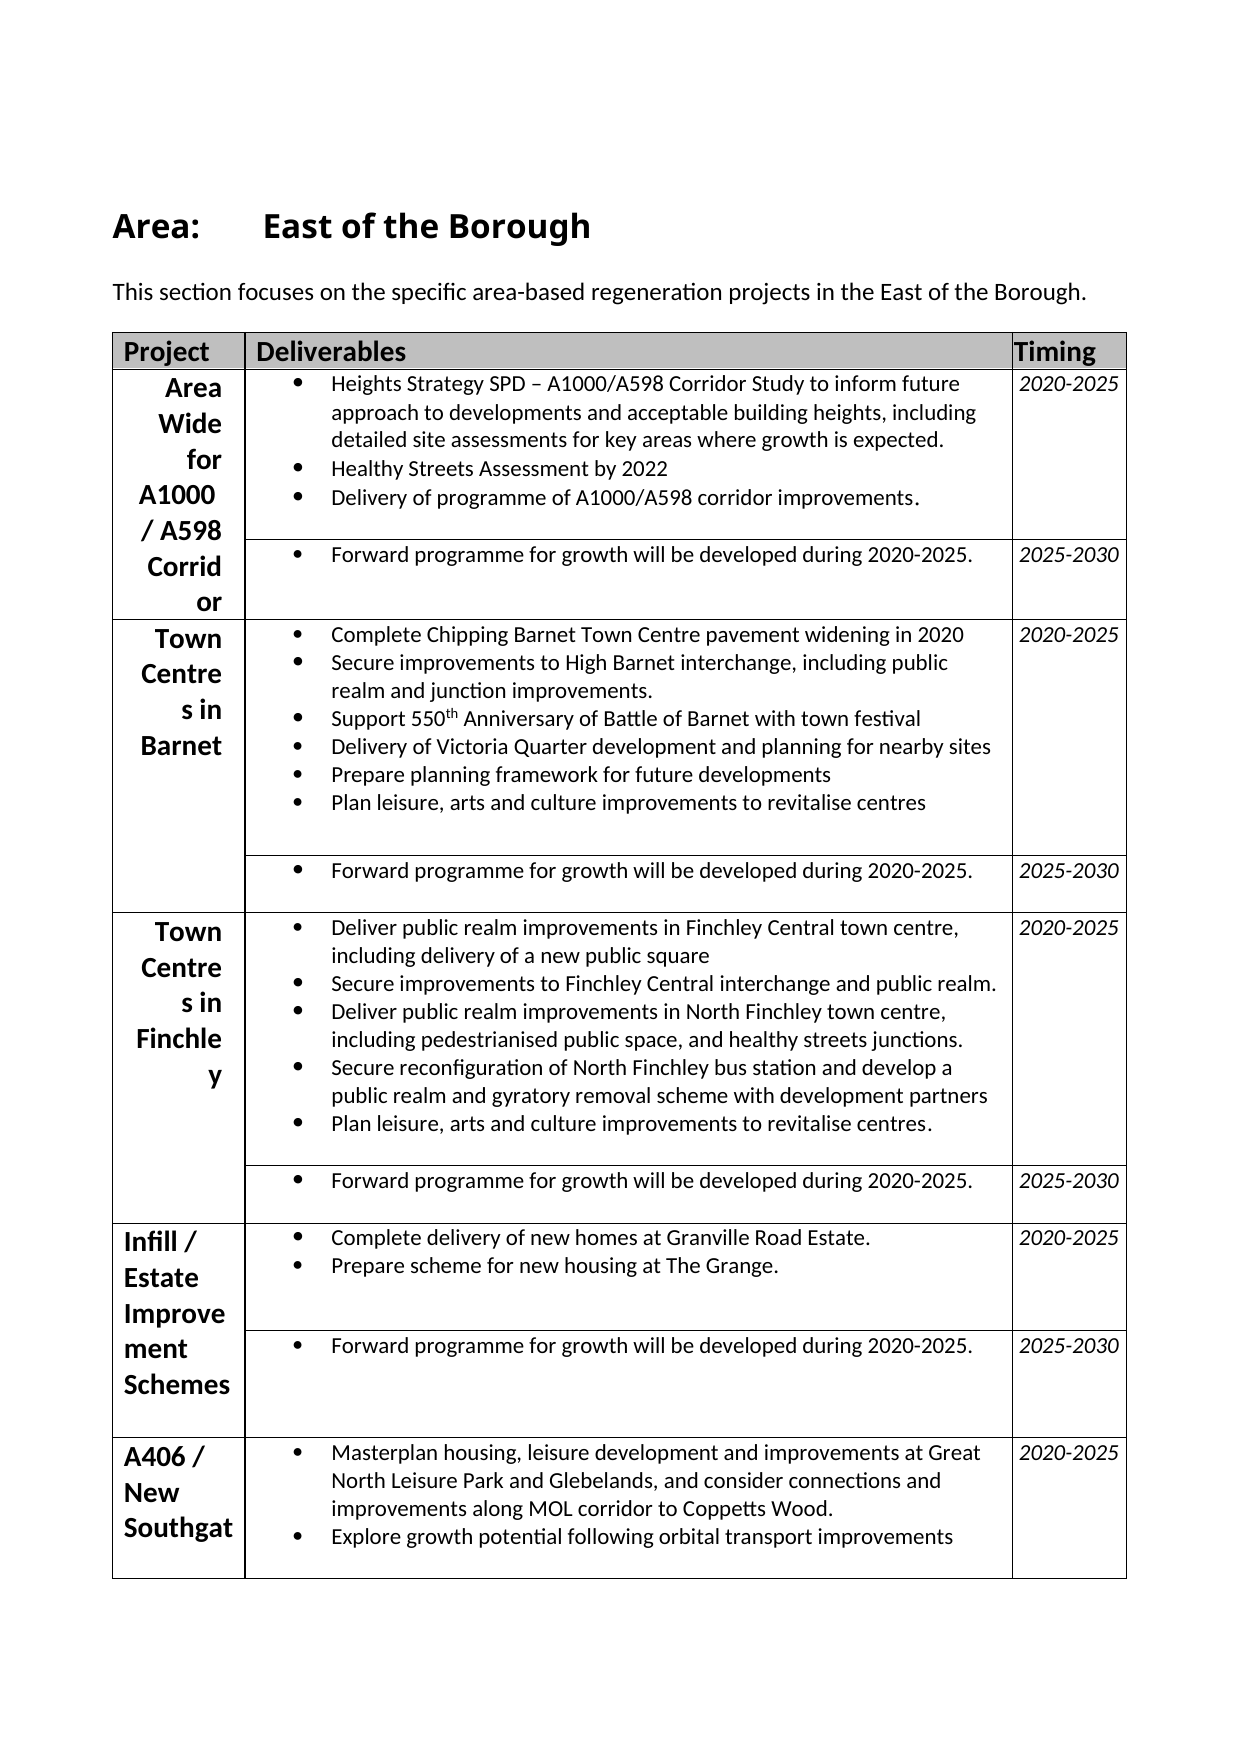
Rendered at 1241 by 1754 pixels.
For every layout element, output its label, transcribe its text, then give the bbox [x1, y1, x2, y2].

table_cell 2020-2025 [1013, 620, 1126, 855]
table_header Deliverables [246, 333, 1012, 368]
table_cell Forward programme for growth will be developed during 2020-2025. [246, 1331, 1012, 1437]
table_header Timing [1013, 333, 1126, 368]
table_cell 2020-2025 [1013, 370, 1126, 539]
table_cell A406 / New Southgat [113, 1438, 244, 1578]
text Area: East of the Borough [112, 203, 1128, 248]
table_cell Town Centres in Barnet [113, 620, 244, 912]
table_cell 2025-2030 [1013, 856, 1126, 912]
table_cell Infill / Estate Improvement Schemes [113, 1224, 244, 1437]
table_cell Area Wide for A1000 / A598 Corridor [113, 370, 244, 619]
table_cell Complete delivery of new homes at Granville Road Estate. Prepare scheme for new housing at The Grange. [246, 1224, 1012, 1330]
table_cell Forward programme for growth will be developed during 2020-2025. [246, 1166, 1012, 1222]
table_cell Forward programme for growth will be developed during 2020-2025. [246, 540, 1012, 619]
table_cell 2020-2025 [1013, 913, 1126, 1165]
table_cell 2025-2030 [1013, 540, 1126, 619]
table_header Project [113, 333, 244, 368]
table_cell Heights Strategy SPD – A1000/A598 Corridor Study to inform future approach to developments and acceptable building heights, including detailed site assessments for key areas where growth is expected. Healthy Streets Assessment by 2022 Delivery of programme of A1000/A598 corridor improvements. [246, 370, 1012, 539]
table_cell 2025-2030 [1013, 1166, 1126, 1222]
table_cell Complete Chipping Barnet Town Centre pavement widening in 2020 Secure improvements to High Barnet interchange, including public realm and junction improvements. Support 550th Anniversary of Battle of Barnet with town festival Delivery of Victoria Quarter development and planning for nearby sites Prepare planning framework for future developments Plan leisure, arts and culture improvements to revitalise centres [246, 620, 1012, 855]
table_cell 2020-2025 [1013, 1224, 1126, 1330]
table_cell Town Centres in Finchley [113, 913, 244, 1222]
table_cell Masterplan housing, leisure development and improvements at Great North Leisure Park and Glebelands, and consider connections and improvements along MOL corridor to Coppetts Wood. Explore growth potential following orbital transport improvements [246, 1438, 1012, 1578]
table_cell 2020-2025 [1013, 1438, 1126, 1578]
text This section focuses on the specific area-based regeneration projects in the East of the Borough. [112, 276, 1128, 307]
table_cell Deliver public realm improvements in Finchley Central town centre, including delivery of a new public square Secure improvements to Finchley Central interchange and public realm. Deliver public realm improvements in North Finchley town centre, including pedestrianised public space, and healthy streets junctions. Secure reconfiguration of North Finchley bus station and develop a public realm and gyratory removal scheme with development partners Plan leisure, arts and culture improvements to revitalise centres. [246, 913, 1012, 1165]
table_cell 2025-2030 [1013, 1331, 1126, 1437]
table_cell Forward programme for growth will be developed during 2020-2025. [246, 856, 1012, 912]
